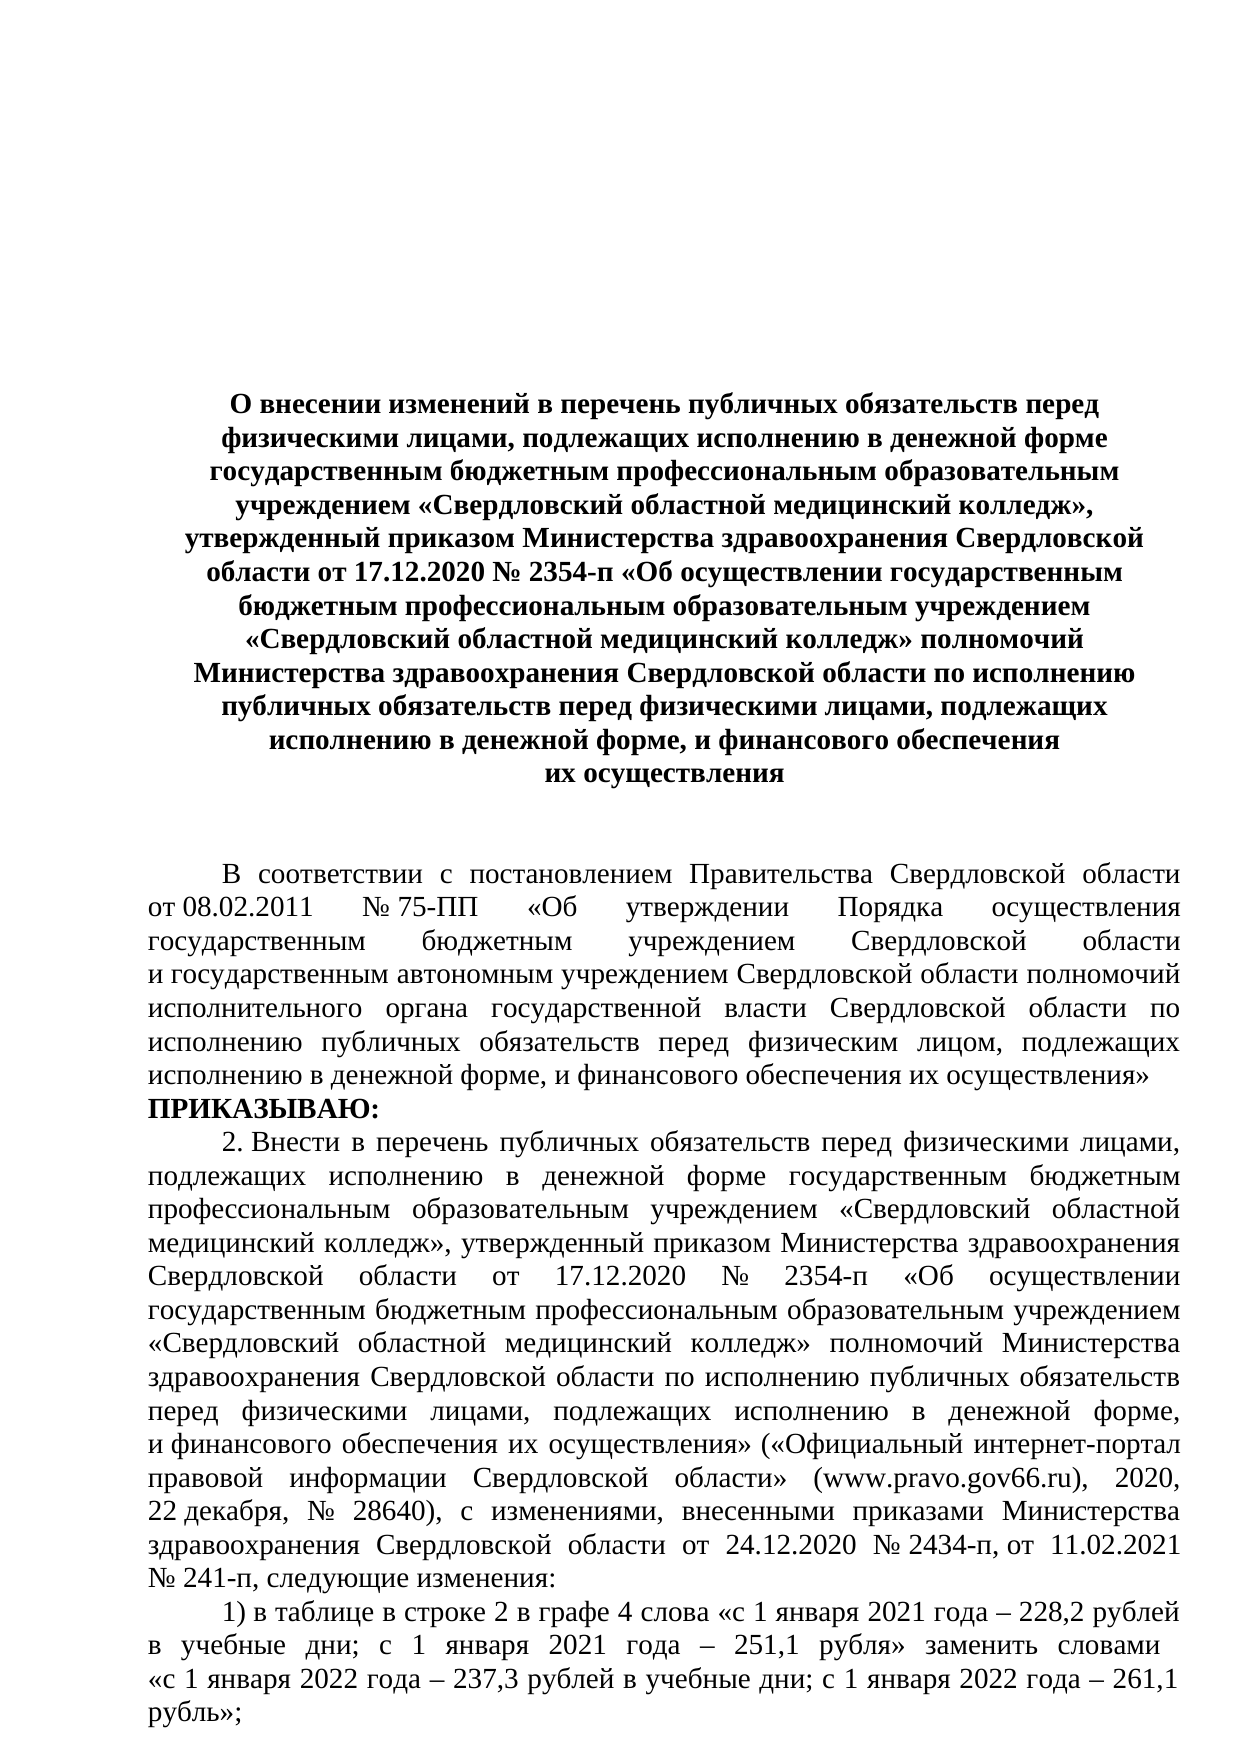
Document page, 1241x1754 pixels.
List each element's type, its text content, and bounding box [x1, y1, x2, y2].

text О внесении изменений в перечень публичных обязательств перед физическими лицами, подлежащих исполнению в денежной форме государственным бюджетным профессиональным образовательным учреждением «Свердловский областной медицинский колледж», утвержденный приказом Министерства здравоохранения Свердловской области от 17.12.2020 № 2354-п «Об осуществлении государственным бюджетным профессиональным образовательным учреждением «Свердловский областной медицинский колледж» полномочий Министерства здравоохранения Свердловской области по исполнению публичных обязательств перед физическими лицами, подлежащих исполнению в денежной форме, и финансового обеспечения их осуществления [148, 386, 1181, 789]
text 1) в таблице в строке 2 в графе 4 слова «с 1 января 2021 года – 228,2 рублей в учебные дни; с 1 января 2021 года – 251,1 рубля» заменить словами «с 1 января 2022 года – 237,3 рублей в учебные дни; с 1 января 2022 года – 261,1 рубль»; [148, 1594, 1181, 1728]
text ПРИКАЗЫВАЮ: [148, 1091, 1181, 1124]
text В соответствии с постановлением Правительства Свердловской области от 08.02.2011 № 75-ПП «Об утверждении Порядка осуществления государственным бюджетным учреждением Свердловской области и государственным автономным учреждением Свердловской области полномочий исполнительного органа государственной власти Свердловской области по исполнению публичных обязательств перед физическим лицом, подлежащих исполнению в денежной форме, и финансового обеспечения их осуществления» [148, 856, 1181, 1091]
text 2. Внести в перечень публичных обязательств перед физическими лицами, подлежащих исполнению в денежной форме государственным бюджетным профессиональным образовательным учреждением «Свердловский областной медицинский колледж», утвержденный приказом Министерства здравоохранения Свердловской области от 17.12.2020 № 2354-п «Об осуществлении государственным бюджетным профессиональным образовательным учреждением «Свердловский областной медицинский колледж» полномочий Министерства здравоохранения Свердловской области по исполнению публичных обязательств перед физическими лицами, подлежащих исполнению в денежной форме, и финансового обеспечения их осуществления» («Официальный интернет-портал правовой информации Свердловской области» (www.pravo.gov66.ru), 2020, 22 декабря, № 28640), с изменениями, внесенными приказами Министерства здравоохранения Свердловской области от 24.12.2020 № 2434-п, от 11.02.2021 № 241-п, следующие изменения: [148, 1124, 1181, 1594]
